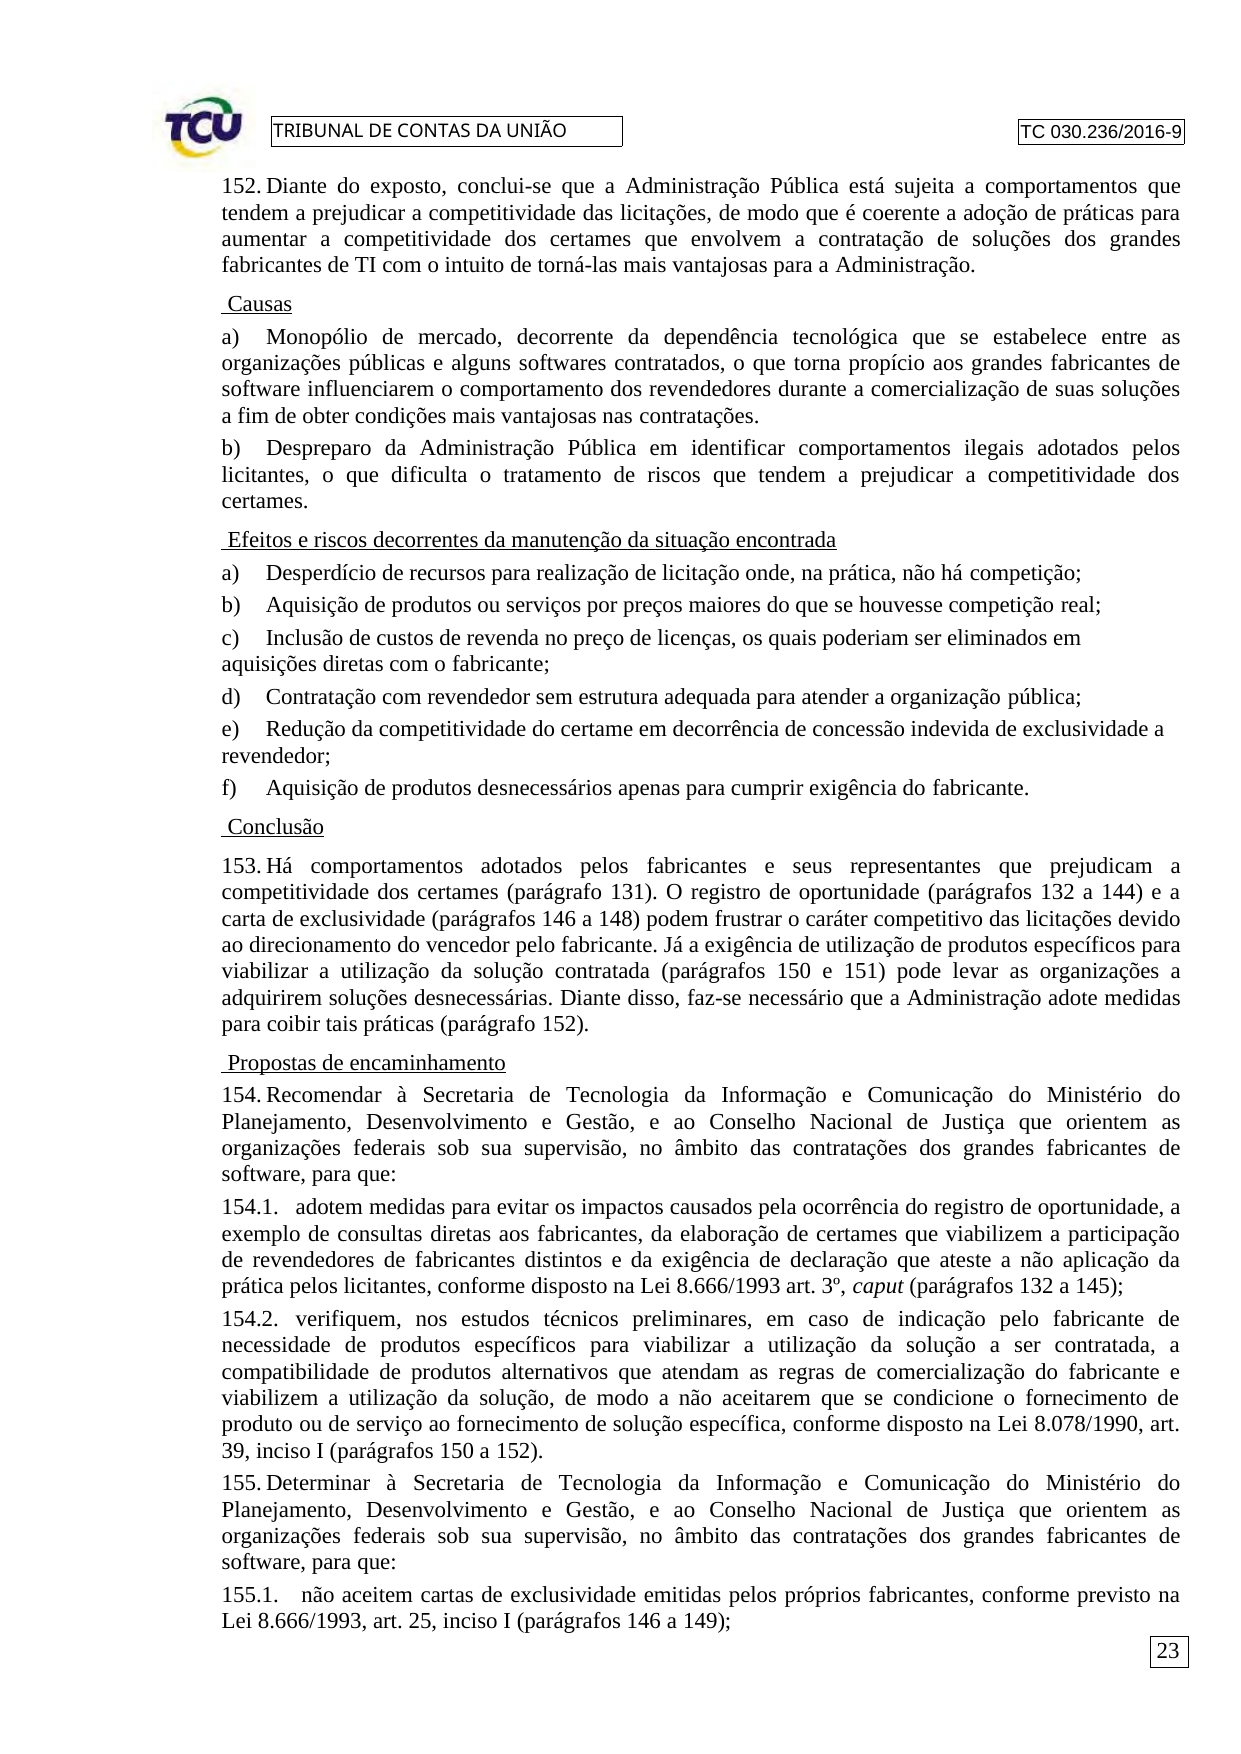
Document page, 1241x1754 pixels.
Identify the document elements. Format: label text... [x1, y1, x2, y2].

list Diante do exposto, conclui-se que a Administração Pública está sujeita a comportamentos que tendem a prejudicar a competitividade das licitações, de modo que é coerente a adoção de práticas para aumentar a competitividade dos certames que envolvem a contratação de soluções dos grandes fabricantes de TI com o intuito de torná-las mais vantajosas para a Administração. [221, 172, 1182, 278]
list adotem medidas para evitar os impactos causados pela ocorrência do registro de oportunidade, a exemplo de consultas diretas aos fabricantes, da elaboração de certames que viabilizem a participação de revendedores de fabricantes distintos e da exigência de declaração que ateste a não aplicação da prática pelos licitantes, conforme disposto na Lei 8.666/1993 art. 3º, caput (parágrafos 132 a 145); [221, 1193, 1182, 1299]
list Aquisição de produtos desnecessários apenas para cumprir exigência do fabricante. [221, 774, 1194, 801]
list Inclusão de custos de revenda no preço de licenças, os quais poderiam ser eliminados em aquisições diretas com o fabricante; [221, 624, 1182, 676]
list Aquisição de produtos ou serviços por preços maiores do que se houvesse competição real; [221, 591, 1194, 617]
list Redução da competitividade do certame em decorrência de concessão indevida de exclusividade a revendedor; [221, 715, 1182, 768]
list verifiquem, nos estudos técnicos preliminares, em caso de indicação pelo fabricante de necessidade de produtos específicos para viabilizar a utilização da solução a ser contratada, a compatibilidade de produtos alternativos que atendam as regras de comercialização do fabricante e viabilizem a utilização da solução, de modo a não aceitarem que se condicione o fornecimento de produto ou de serviço ao fornecimento de solução específica, conforme disposto na Lei 8.078/1990, art. 39, inciso I (parágrafos 150 a 152). [221, 1305, 1182, 1463]
list Determinar à Secretaria de Tecnologia da Informação e Comunicação do Ministério do Planejamento, Desenvolvimento e Gestão, e ao Conselho Nacional de Justiça que orientem as organizações federais sob sua supervisão, no âmbito das contratações dos grandes fabricantes de software, para que: [221, 1469, 1182, 1575]
list Há comportamentos adotados pelos fabricantes e seus representantes que prejudicam a competitividade dos certames (parágrafo 131). O registro de oportunidade (parágrafos 132 a 144) e a carta de exclusividade (parágrafos 146 a 148) podem frustrar o caráter competitivo das licitações devido ao direcionamento do vencedor pelo fabricante. Já a exigência de utilização de produtos específicos para viabilizar a utilização da solução contratada (parágrafos 150 e 151) pode levar as organizações a adquirirem soluções desnecessárias. Diante disso, faz-se necessário que a Administração adote medidas para coibir tais práticas (parágrafo 152). [221, 852, 1182, 1036]
text Conclusão [221, 813, 1194, 839]
list Contratação com revendedor sem estrutura adequada para atender a organização pública; [221, 683, 1194, 709]
list Monopólio de mercado, decorrente da dependência tecnológica que se estabelece entre as organizações públicas e alguns softwares contratados, o que torna propício aos grandes fabricantes de software influenciarem o comportamento dos revendedores durante a comercialização de suas soluções a fim de obter condições mais vantajosas nas contratações. [221, 323, 1182, 428]
text Propostas de encaminhamento [221, 1049, 1194, 1075]
picture [151, 81, 257, 172]
text Causas [221, 290, 1194, 317]
text Efeitos e riscos decorrentes da manutenção da situação encontrada [221, 526, 1194, 552]
list Despreparo da Administração Pública em identificar comportamentos ilegais adotados pelos licitantes, o que dificulta o tratamento de riscos que tendem a prejudicar a competitividade dos certames. [221, 434, 1182, 513]
list não aceitem cartas de exclusividade emitidas pelos próprios fabricantes, conforme previsto na Lei 8.666/1993, art. 25, inciso I (parágrafos 146 a 149); [221, 1581, 1182, 1634]
list Recomendar à Secretaria de Tecnologia da Informação e Comunicação do Ministério do Planejamento, Desenvolvimento e Gestão, e ao Conselho Nacional de Justiça que orientem as organizações federais sob sua supervisão, no âmbito das contratações dos grandes fabricantes de software, para que: [221, 1081, 1182, 1187]
list Desperdício de recursos para realização de licitação onde, na prática, não há competição; [221, 559, 1194, 585]
